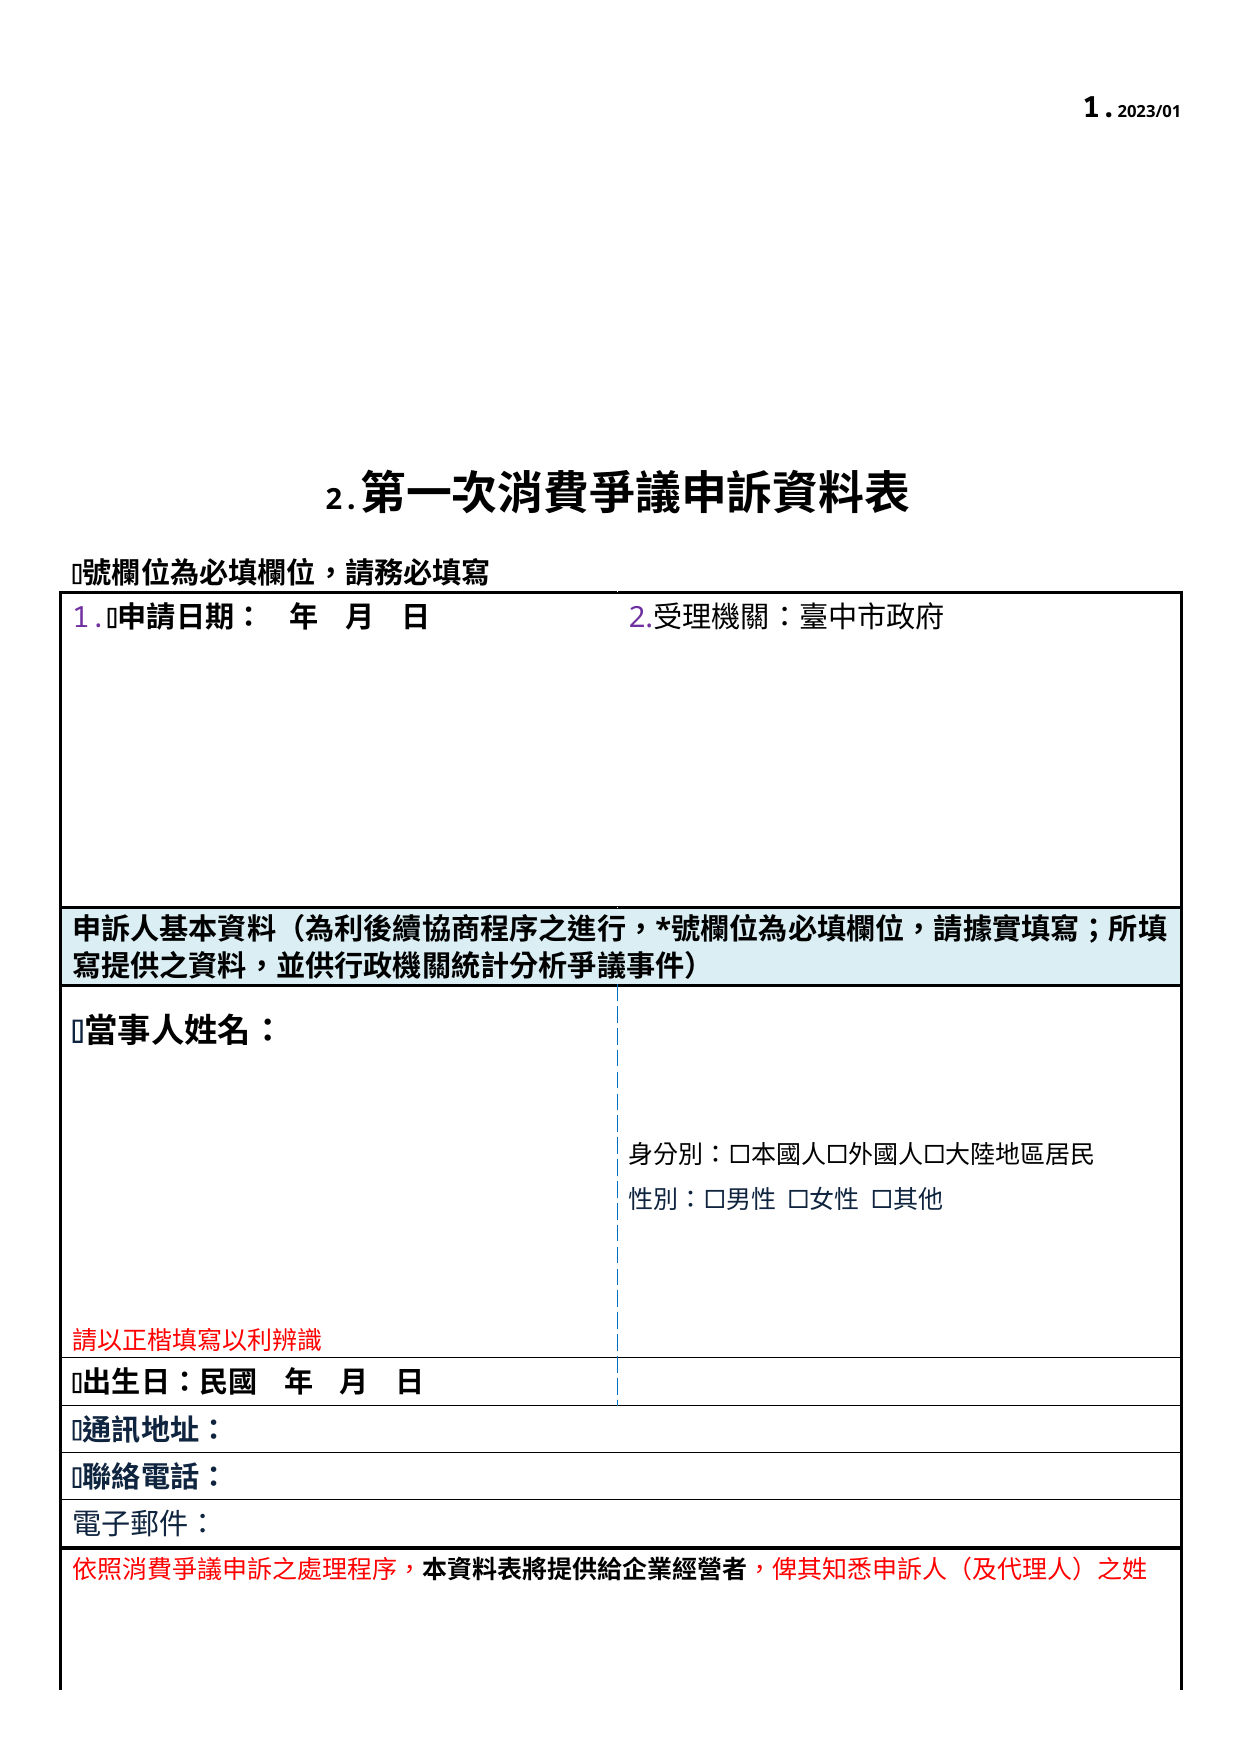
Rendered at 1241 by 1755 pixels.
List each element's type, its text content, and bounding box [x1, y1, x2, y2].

table_cell 電子郵件： [62, 1500, 1180, 1546]
table_cell 出生日：民國 年 月 日 [62, 1358, 617, 1404]
table_cell 受理機關：臺中市政府 [617, 594, 1180, 906]
table_cell 依照消費爭議申訴之處理程序，本資料表將提供給企業經營者，俾其知悉申訴人（及代理人）之姓 [62, 1550, 1180, 1689]
table_cell 申訴人基本資料（為利後續協商程序之進行，*號欄位為必填欄位，請據實填寫；所填寫提供之資料，並供行政機關統計分析爭議事件） [62, 909, 1180, 984]
subtitle 第一次消費爭議申訴資料表 [89, 417, 1181, 542]
table_cell 聯絡電話： [62, 1453, 1180, 1499]
table_cell 通訊地址： [62, 1406, 1180, 1452]
table_cell 申請日期： 年 月 日 [62, 594, 617, 906]
table_header 號欄位為必填欄位，請務必填寫 [61, 554, 1181, 591]
table_cell 當事人姓名： 請以正楷填寫以利辨識 [62, 987, 617, 1357]
subtitle 2023/01 [89, 64, 1181, 127]
table_cell [617, 1358, 1180, 1404]
table_cell 身分別：本國人外國人大陸地區居民 性別：男性 女性 其他 [617, 987, 1180, 1357]
